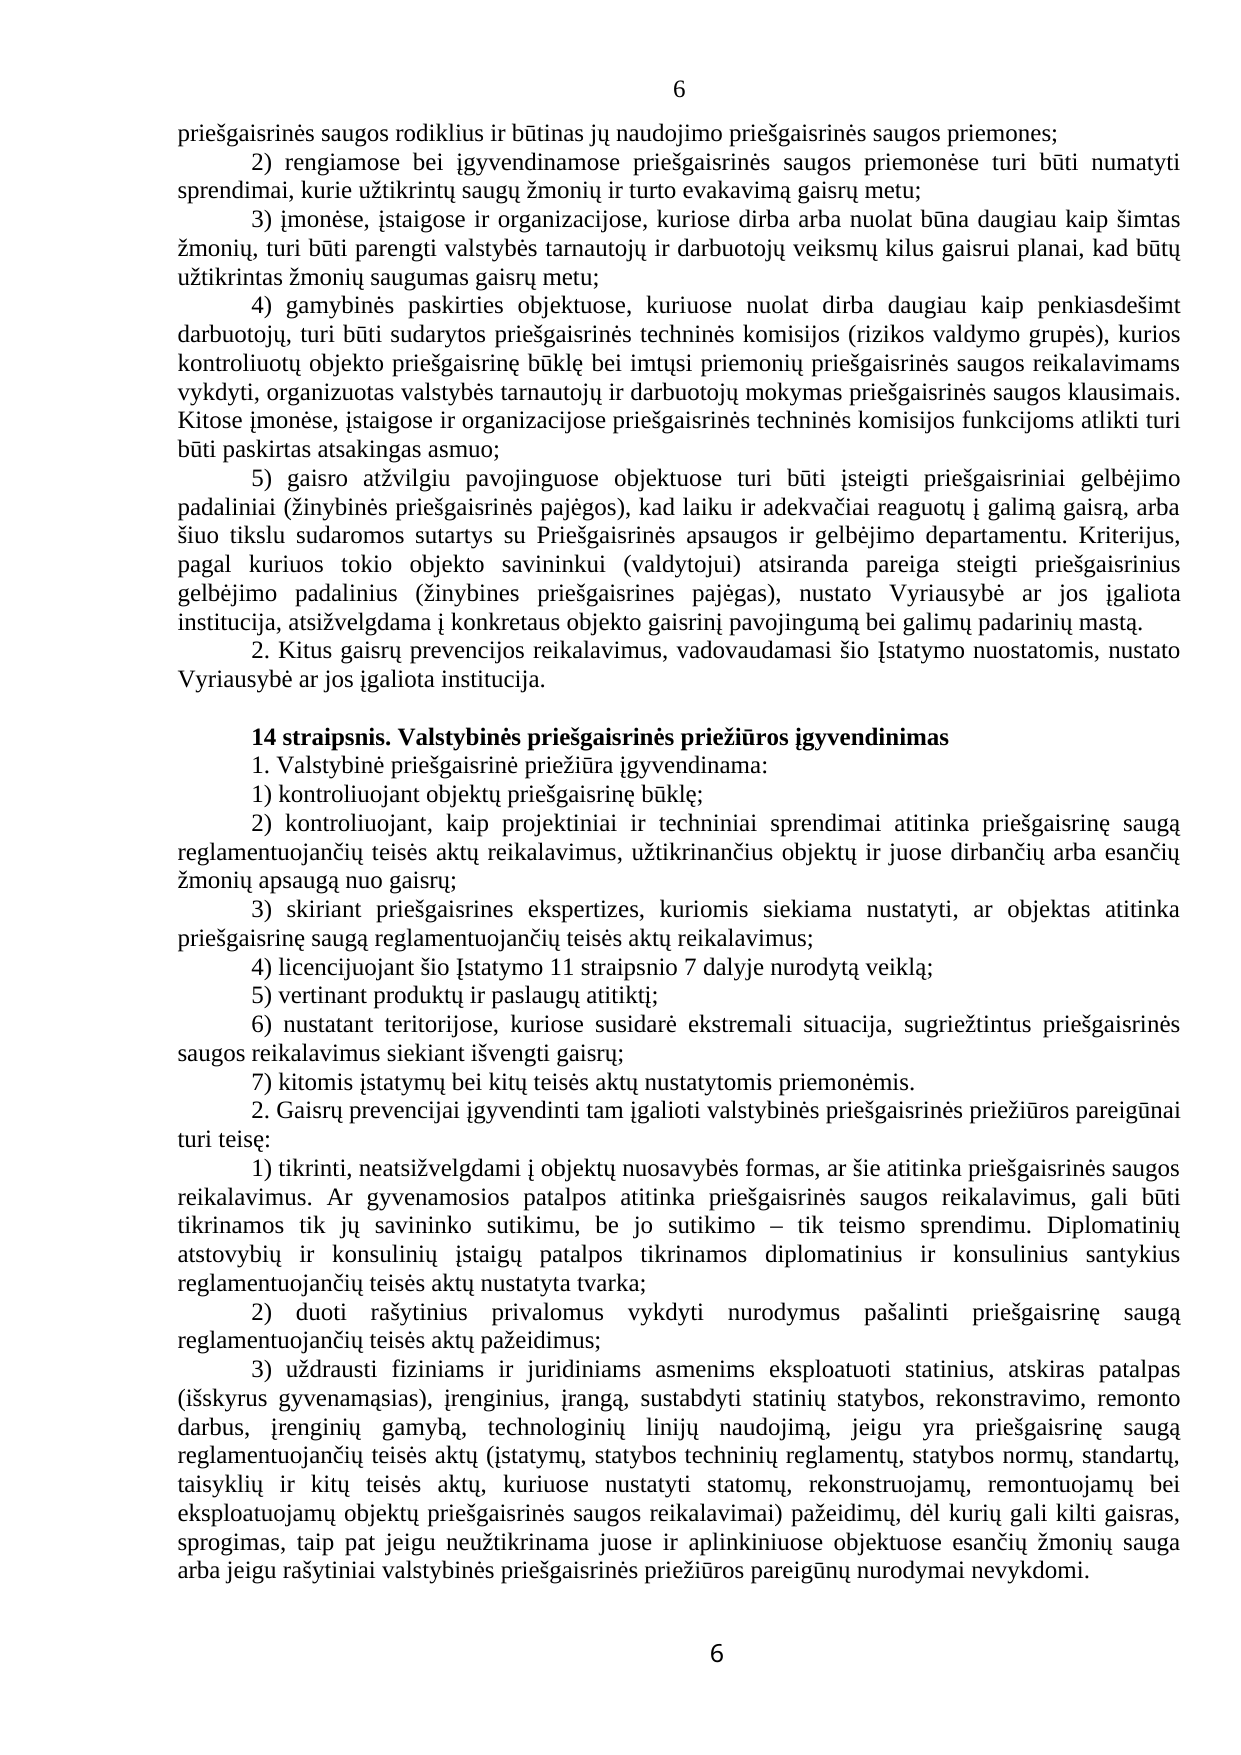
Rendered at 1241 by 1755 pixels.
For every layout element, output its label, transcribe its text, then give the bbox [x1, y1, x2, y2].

text 2. Gaisrų prevencijai įgyvendinti tam įgalioti valstybinės priešgaisrinės priežiūros pareigūnai turi teisę: [177, 1096, 1181, 1153]
text 14 straipsnis. Valstybinės priešgaisrinės priežiūros įgyvendinimas [177, 722, 1181, 751]
text 3) skiriant priešgaisrines ekspertizes, kuriomis siekiama nustatyti, ar objektas atitinka priešgaisrinę saugą reglamentuojančių teisės aktų reikalavimus; [177, 894, 1181, 952]
text 1) kontroliuojant objektų priešgaisrinę būklę; [177, 779, 1181, 808]
text 1. Valstybinė priešgaisrinė priežiūra įgyvendinama: [177, 751, 1181, 779]
text 7) kitomis įstatymų bei kitų teisės aktų nustatytomis priemonėmis. [177, 1067, 1181, 1096]
text 5) vertinant produktų ir paslaugų atitiktį; [177, 981, 1181, 1009]
text 2) kontroliuojant, kaip projektiniai ir techniniai sprendimai atitinka priešgaisrinę saugą reglamentuojančių teisės aktų reikalavimus, užtikrinančius objektų ir juose dirbančių arba esančių žmonių apsaugą nuo gaisrų; [177, 808, 1181, 894]
text 3) įmonėse, įstaigose ir organizacijose, kuriose dirba arba nuolat būna daugiau kaip šimtas žmonių, turi būti parengti valstybės tarnautojų ir darbuotojų veiksmų kilus gaisrui planai, kad būtų užtikrintas žmonių saugumas gaisrų metu; [177, 204, 1181, 291]
text 5) gaisro atžvilgiu pavojinguose objektuose turi būti įsteigti priešgaisriniai gelbėjimo padaliniai (žinybinės priešgaisrinės pajėgos), kad laiku ir adekvačiai reaguotų į galimą gaisrą, arba šiuo tikslu sudaromos sutartys su Priešgaisrinės apsaugos ir gelbėjimo departamentu. Kriterijus, pagal kuriuos tokio objekto savininkui (valdytojui) atsiranda pareiga steigti priešgaisrinius gelbėjimo padalinius (žinybines priešgaisrines pajėgas), nustato Vyriausybė ar jos įgaliota institucija, atsižvelgdama į konkretaus objekto gaisrinį pavojingumą bei galimų padarinių mastą. [177, 463, 1181, 636]
text 2) duoti rašytinius privalomus vykdyti nurodymus pašalinti priešgaisrinę saugą reglamentuojančių teisės aktų pažeidimus; [177, 1297, 1181, 1354]
text 2. Kitus gaisrų prevencijos reikalavimus, vadovaudamasi šio Įstatymo nuostatomis, nustato Vyriausybė ar jos įgaliota institucija. [177, 636, 1181, 693]
text 6) nustatant teritorijose, kuriose susidarė ekstremali situacija, sugriežtintus priešgaisrinės saugos reikalavimus siekiant išvengti gaisrų; [177, 1009, 1181, 1067]
text 2) rengiamose bei įgyvendinamose priešgaisrinės saugos priemonėse turi būti numatyti sprendimai, kurie užtikrintų saugų žmonių ir turto evakavimą gaisrų metu; [177, 147, 1181, 204]
text 4) gamybinės paskirties objektuose, kuriuose nuolat dirba daugiau kaip penkiasdešimt darbuotojų, turi būti sudarytos priešgaisrinės techninės komisijos (rizikos valdymo grupės), kurios kontroliuotų objekto priešgaisrinę būklę bei imtųsi priemonių priešgaisrinės saugos reikalavimams vykdyti, organizuotas valstybės tarnautojų ir darbuotojų mokymas priešgaisrinės saugos klausimais. Kitose įmonėse, įstaigose ir organizacijose priešgaisrinės techninės komisijos funkcijoms atlikti turi būti paskirtas atsakingas asmuo; [177, 291, 1181, 463]
text 4) licencijuojant šio Įstatymo 11 straipsnio 7 dalyje nurodytą veiklą; [177, 952, 1181, 981]
text 3) uždrausti fiziniams ir juridiniams asmenims eksploatuoti statinius, atskiras patalpas (išskyrus gyvenamąsias), įrenginius, įrangą, sustabdyti statinių statybos, rekonstravimo, remonto darbus, įrenginių gamybą, technologinių linijų naudojimą, jeigu yra priešgaisrinę saugą reglamentuojančių teisės aktų (įstatymų, statybos techninių reglamentų, statybos normų, standartų, taisyklių ir kitų teisės aktų, kuriuose nustatyti statomų, rekonstruojamų, remontuojamų bei eksploatuojamų objektų priešgaisrinės saugos reikalavimai) pažeidimų, dėl kurių gali kilti gaisras, sprogimas, taip pat jeigu neužtikrinama juose ir aplinkiniuose objektuose esančių žmonių sauga arba jeigu rašytiniai valstybinės priešgaisrinės priežiūros pareigūnų nurodymai nevykdomi. [177, 1354, 1181, 1584]
text 1) tikrinti, neatsižvelgdami į objektų nuosavybės formas, ar šie atitinka priešgaisrinės saugos reikalavimus. Ar gyvenamosios patalpos atitinka priešgaisrinės saugos reikalavimus, gali būti tikrinamos tik jų savininko sutikimu, be jo sutikimo – tik teismo sprendimu. Diplomatinių atstovybių ir konsulinių įstaigų patalpos tikrinamos diplomatinius ir konsulinius santykius reglamentuojančių teisės aktų nustatyta tvarka; [177, 1153, 1181, 1297]
text priešgaisrinės saugos rodiklius ir būtinas jų naudojimo priešgaisrinės saugos priemones; [177, 118, 1181, 147]
